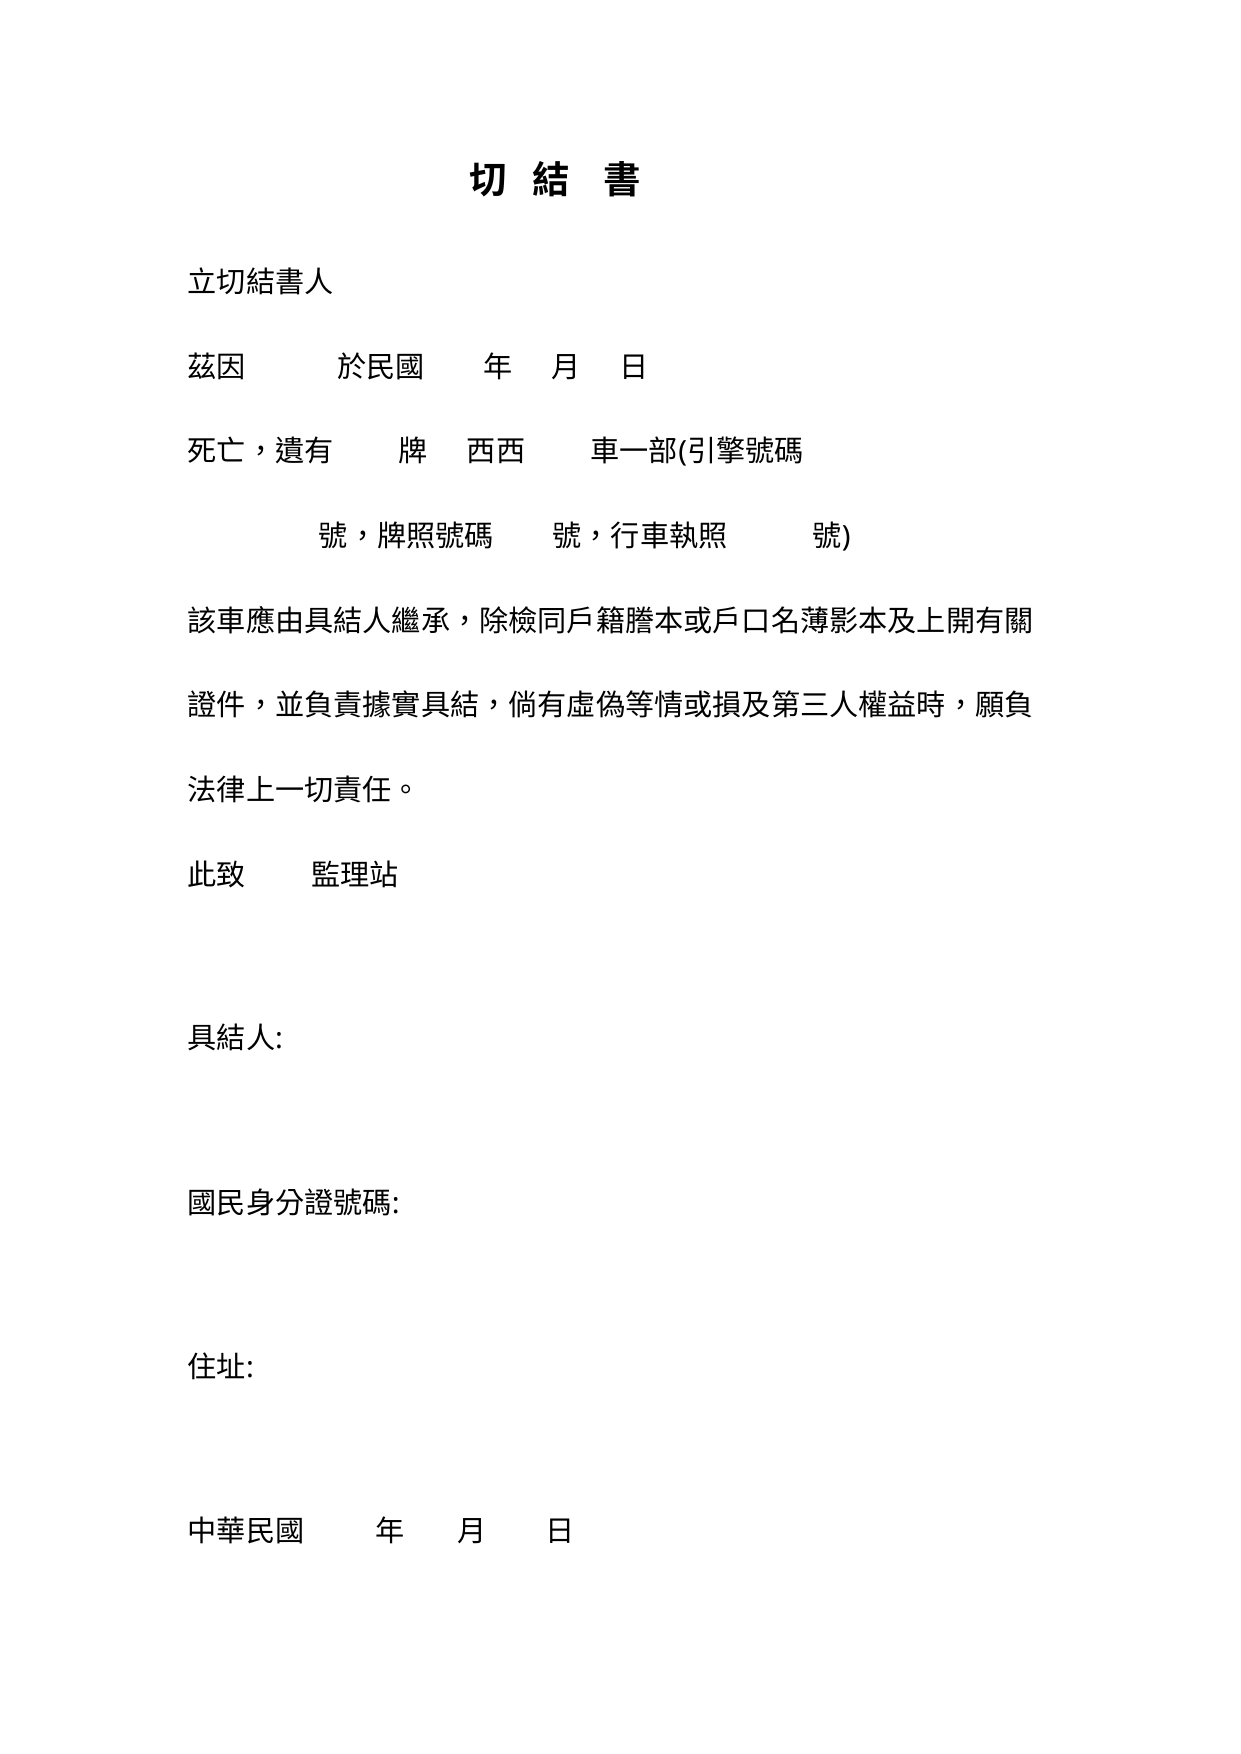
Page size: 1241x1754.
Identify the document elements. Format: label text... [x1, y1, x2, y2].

text 該車應由具結人繼承，除檢同戶籍謄本或戶口名薄影本及上開有關證件，並負責據實具結，倘有虛偽等情或損及第三人權益時，願負法律上一切責任。 [187, 597, 1053, 809]
text 國民身分證號碼: [187, 1179, 1053, 1222]
text 具結人: [187, 1015, 1053, 1057]
text 死亡，遺有 牌 西西 車一部(引擎號碼 [187, 428, 1053, 470]
text 立切結書人 [187, 258, 1053, 301]
text 此致 監理站 [187, 851, 1053, 893]
text 中華民國 年 月 日 [187, 1507, 1053, 1550]
text 住址: [187, 1343, 1053, 1386]
text 茲因 於民國 年 月 日 [187, 343, 1053, 385]
text 號，牌照號碼 號，行車執照 號) [187, 512, 1053, 555]
text 切 結 書 [187, 150, 1053, 204]
